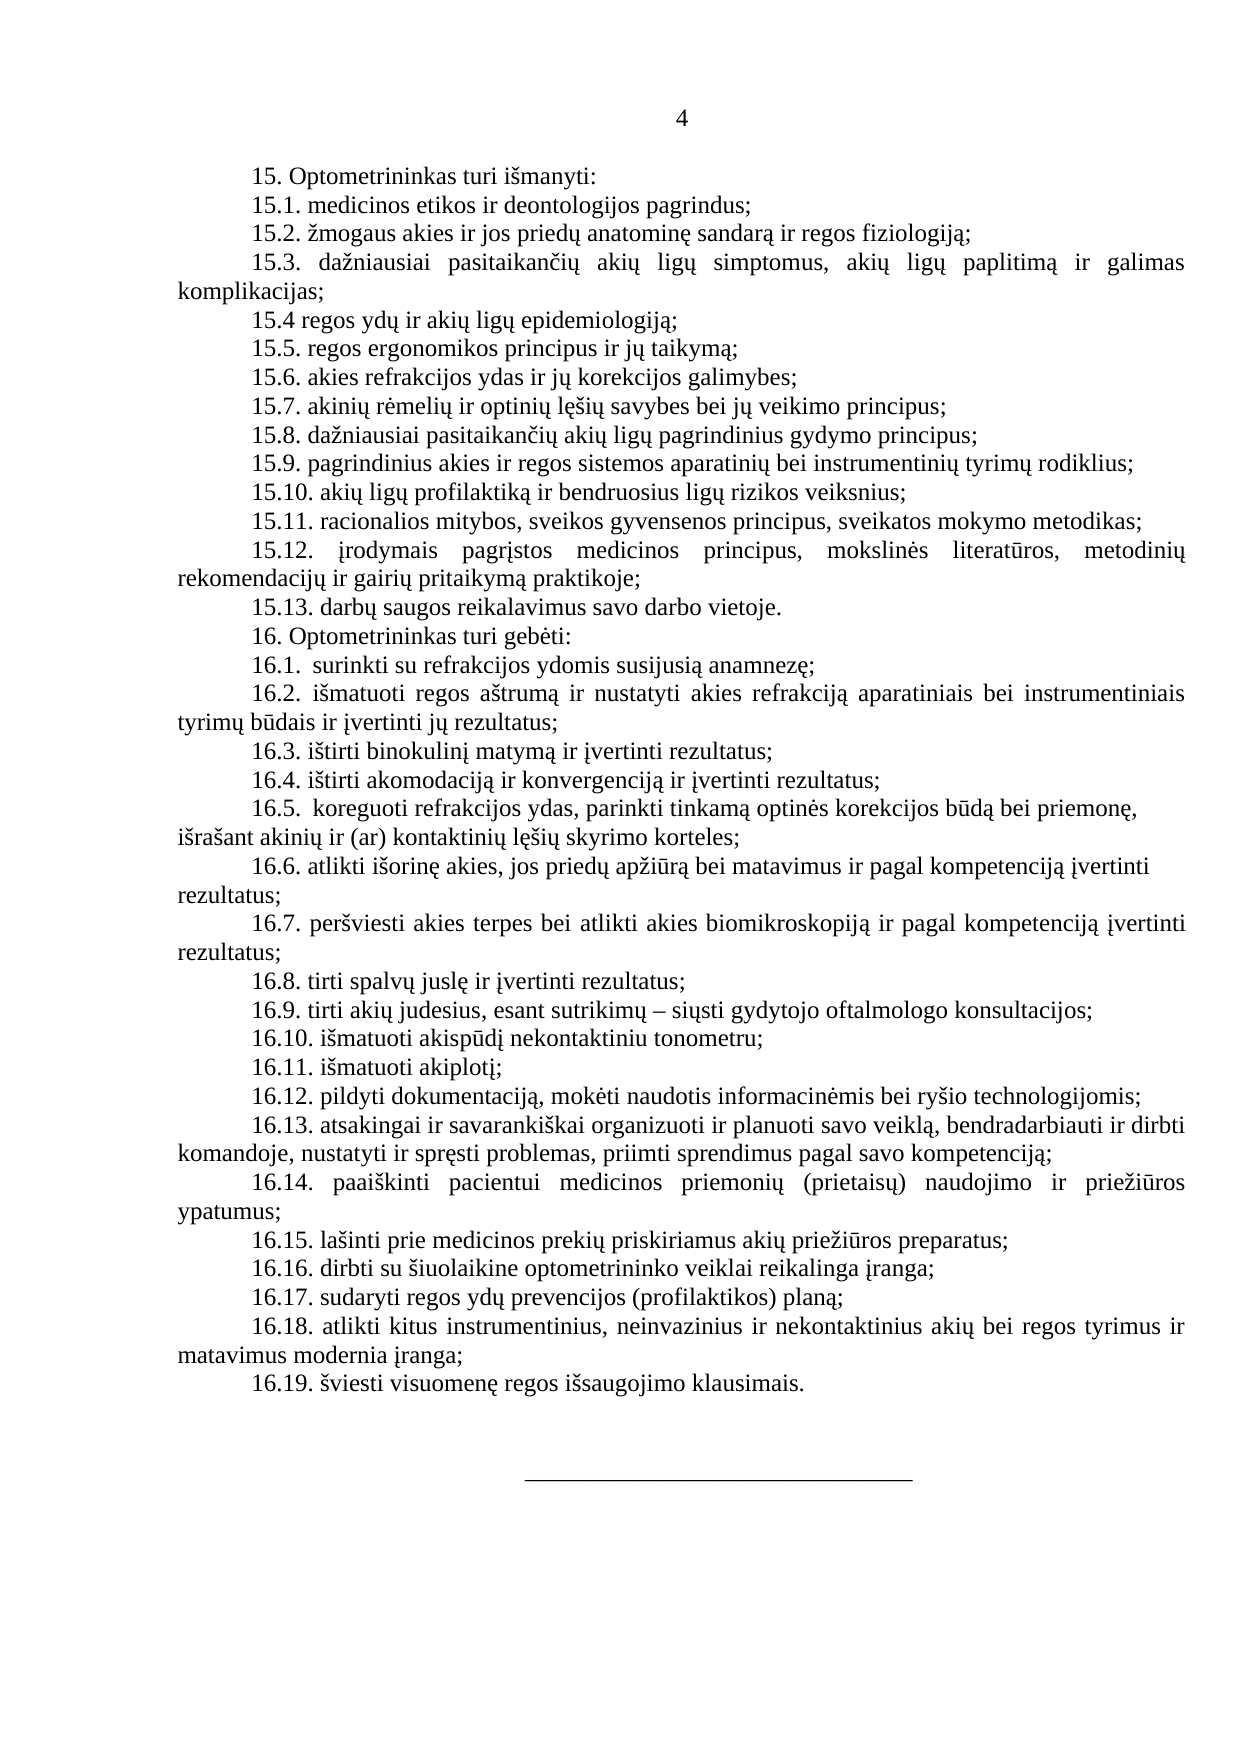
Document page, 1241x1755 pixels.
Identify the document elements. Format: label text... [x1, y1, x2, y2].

text 16.11. išmatuoti akiplotį; [177, 1052, 1186, 1081]
text 16.2. išmatuoti regos aštrumą ir nustatyti akies refrakciją aparatiniais bei instrumentiniais tyrimų būdais ir įvertinti jų rezultatus; [177, 678, 1186, 736]
text 15.12. įrodymais pagrįstos medicinos principus, mokslinės literatūros, metodinių rekomendacijų ir gairių pritaikymą praktikoje; [177, 535, 1186, 592]
text 15.10. akių ligų profilaktiką ir bendruosius ligų rizikos veiksnius; [177, 477, 1186, 506]
text 16.19. šviesti visuomenę regos išsaugojimo klausimais. [177, 1368, 1186, 1397]
text 16.16. dirbti su šiuolaikine optometrininko veiklai reikalinga įranga; [177, 1253, 1186, 1282]
text 16.13. atsakingai ir savarankiškai organizuoti ir planuoti savo veiklą, bendradarbiauti ir dirbti komandoje, nustatyti ir spręsti problemas, priimti sprendimus pagal savo kompetenciją; [177, 1110, 1186, 1167]
text 16.18. atlikti kitus instrumentinius, neinvazinius ir nekontaktinius akių bei regos tyrimus ir matavimus modernia įranga; [177, 1311, 1186, 1368]
text 16.7. peršviesti akies terpes bei atlikti akies biomikroskopiją ir pagal kompetenciją įvertinti rezultatus; [177, 908, 1186, 966]
text 15.1. medicinos etikos ir deontologijos pagrindus; [177, 190, 1186, 218]
text 16. Optometrininkas turi gebėti: [177, 621, 1186, 650]
text 15. Optometrininkas turi išmanyti: [177, 161, 1186, 190]
text 16.17. sudaryti regos ydų prevencijos (profilaktikos) planą; [177, 1282, 1186, 1311]
text 15.11. racionalios mitybos, sveikos gyvensenos principus, sveikatos mokymo metodikas; [177, 506, 1186, 535]
text 15.9. pagrindinius akies ir regos sistemos aparatinių bei instrumentinių tyrimų rodiklius; [177, 448, 1186, 477]
text 15.2. žmogaus akies ir jos priedų anatominę sandarą ir regos fiziologiją; [177, 218, 1186, 247]
text 16.1. surinkti su refrakcijos ydomis susijusią anamnezę; [177, 650, 1186, 678]
text 15.3. dažniausiai pasitaikančių akių ligų simptomus, akių ligų paplitimą ir galimas komplikacijas; [177, 247, 1186, 305]
text 16.15. lašinti prie medicinos prekių priskiriamus akių priežiūros preparatus; [177, 1225, 1186, 1253]
text 15.7. akinių rėmelių ir optinių lęšių savybes bei jų veikimo principus; [177, 391, 1186, 420]
text 15.13. darbų saugos reikalavimus savo darbo vietoje. [177, 592, 1186, 621]
text 16.10. išmatuoti akispūdį nekontaktiniu tonometru; [177, 1023, 1186, 1052]
text 16.12. pildyti dokumentaciją, mokėti naudotis informacinėmis bei ryšio technologijomis; [177, 1081, 1186, 1110]
text 16.14. paaiškinti pacientui medicinos priemonių (prietaisų) naudojimo ir priežiūros ypatumus; [177, 1167, 1186, 1225]
text 16.5. koreguoti refrakcijos ydas, parinkti tinkamą optinės korekcijos būdą bei priemonę, išrašant akinių ir (ar) kontaktinių lęšių skyrimo korteles; [177, 793, 1186, 851]
text 15.4 regos ydų ir akių ligų epidemiologiją; [177, 305, 1186, 333]
text _______________________________ [177, 1455, 1186, 1483]
text 15.5. regos ergonomikos principus ir jų taikymą; [177, 333, 1186, 362]
text 15.6. akies refrakcijos ydas ir jų korekcijos galimybes; [177, 362, 1186, 391]
text 16.8. tirti spalvų juslę ir įvertinti rezultatus; [177, 966, 1186, 995]
text 16.6. atlikti išorinę akies, jos priedų apžiūrą bei matavimus ir pagal kompetenciją įvertinti rezultatus; [177, 851, 1186, 908]
text 15.8. dažniausiai pasitaikančių akių ligų pagrindinius gydymo principus; [177, 420, 1186, 448]
text 16.4. ištirti akomodaciją ir konvergenciją ir įvertinti rezultatus; [177, 765, 1186, 793]
text 16.3. ištirti binokulinį matymą ir įvertinti rezultatus; [177, 736, 1186, 765]
text 16.9. tirti akių judesius, esant sutrikimų – siųsti gydytojo oftalmologo konsultacijos; [177, 995, 1186, 1023]
